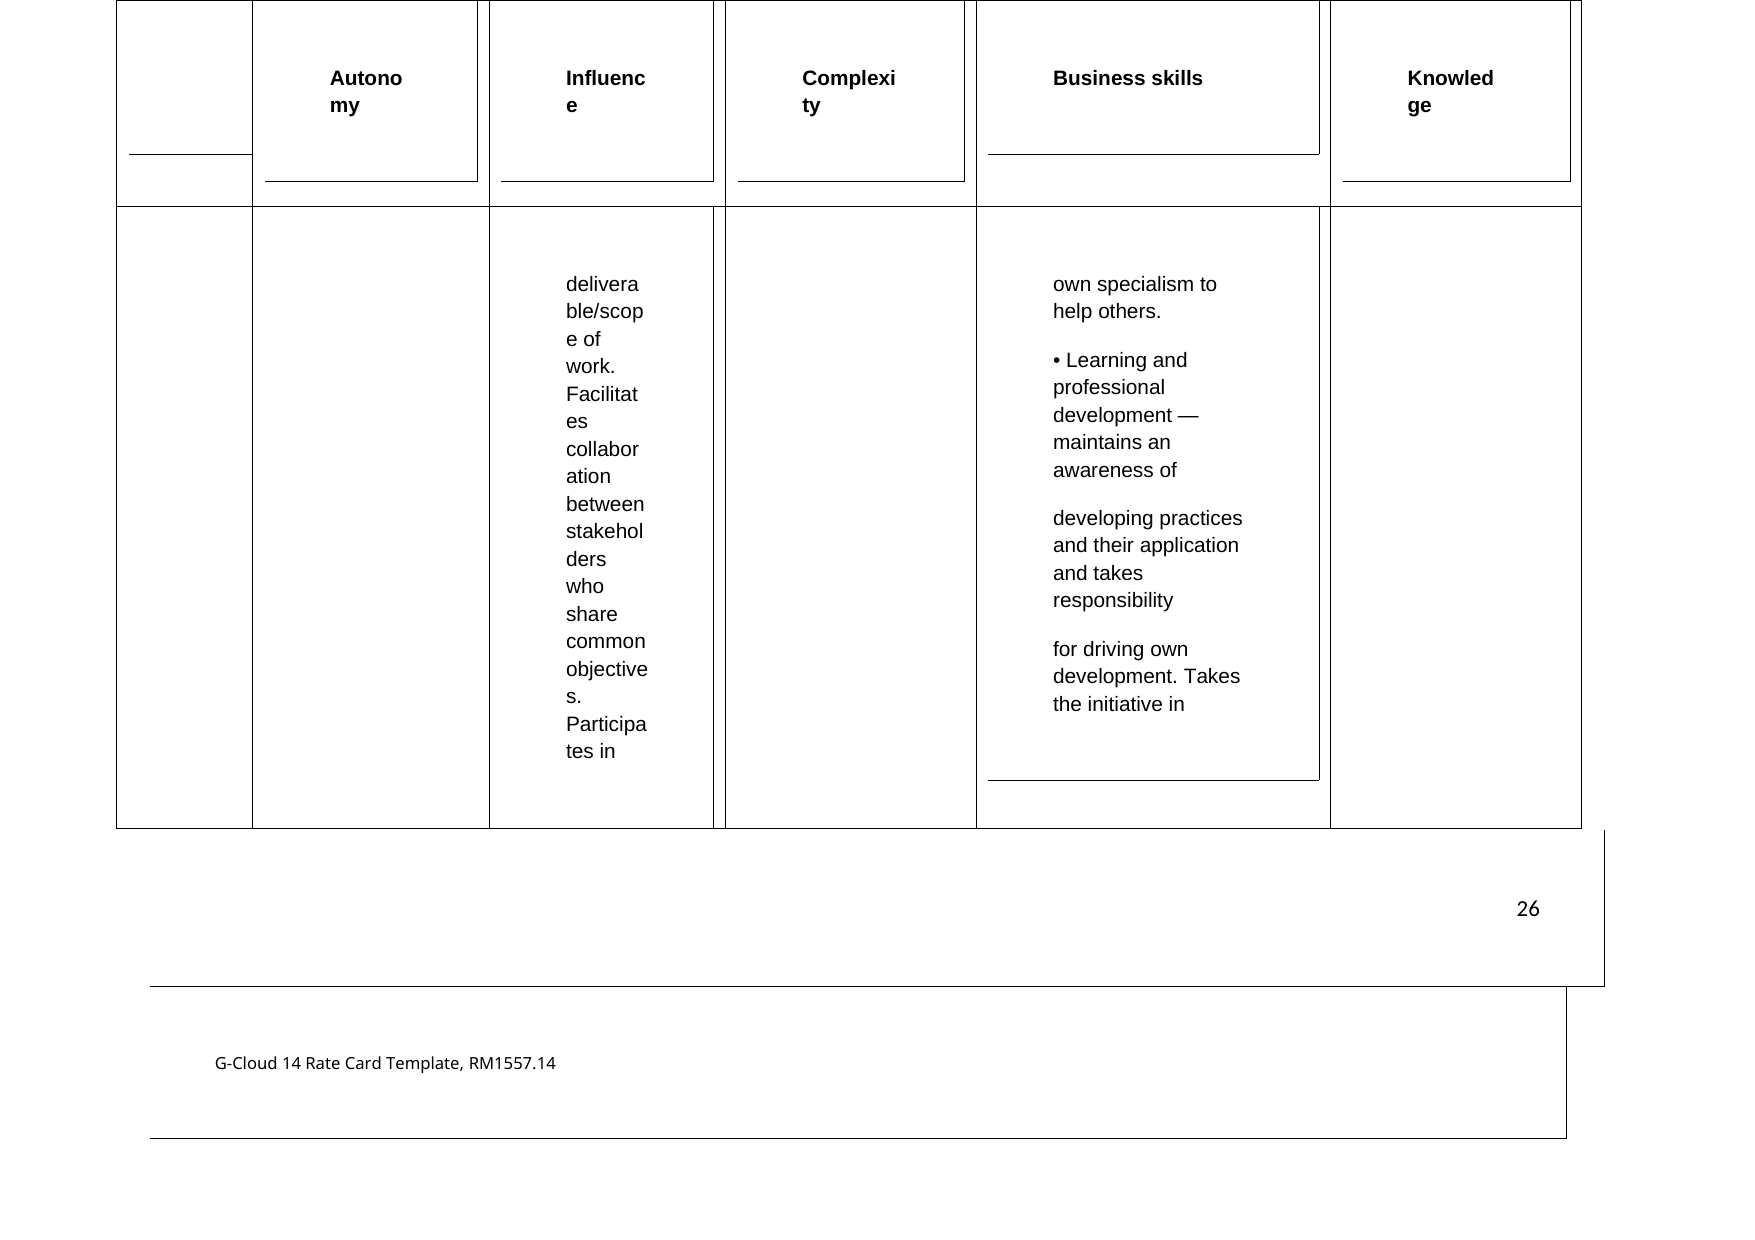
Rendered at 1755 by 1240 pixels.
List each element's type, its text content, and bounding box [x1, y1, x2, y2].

table_header [117, 1, 252, 206]
table_header Autonomy [253, 1, 489, 206]
table_cell deliverable/scope of work. Facilitates collaboration between stakeholders who share common objectives. Participates in [490, 207, 713, 828]
table_header Complexity [726, 1, 976, 206]
table_cell [1331, 207, 1581, 828]
table_cell [117, 207, 252, 828]
table_cell [726, 207, 976, 828]
table_header Knowledge [1331, 1, 1581, 206]
table_cell [253, 207, 489, 828]
table_header Business skills [977, 1, 1330, 206]
table_header Influence [490, 1, 725, 206]
table_cell own specialism to help others. • Learning and professional development — maintains an awareness of developing practices and their application and takes responsibility for driving own development. Takes the initiative in [977, 207, 1330, 828]
